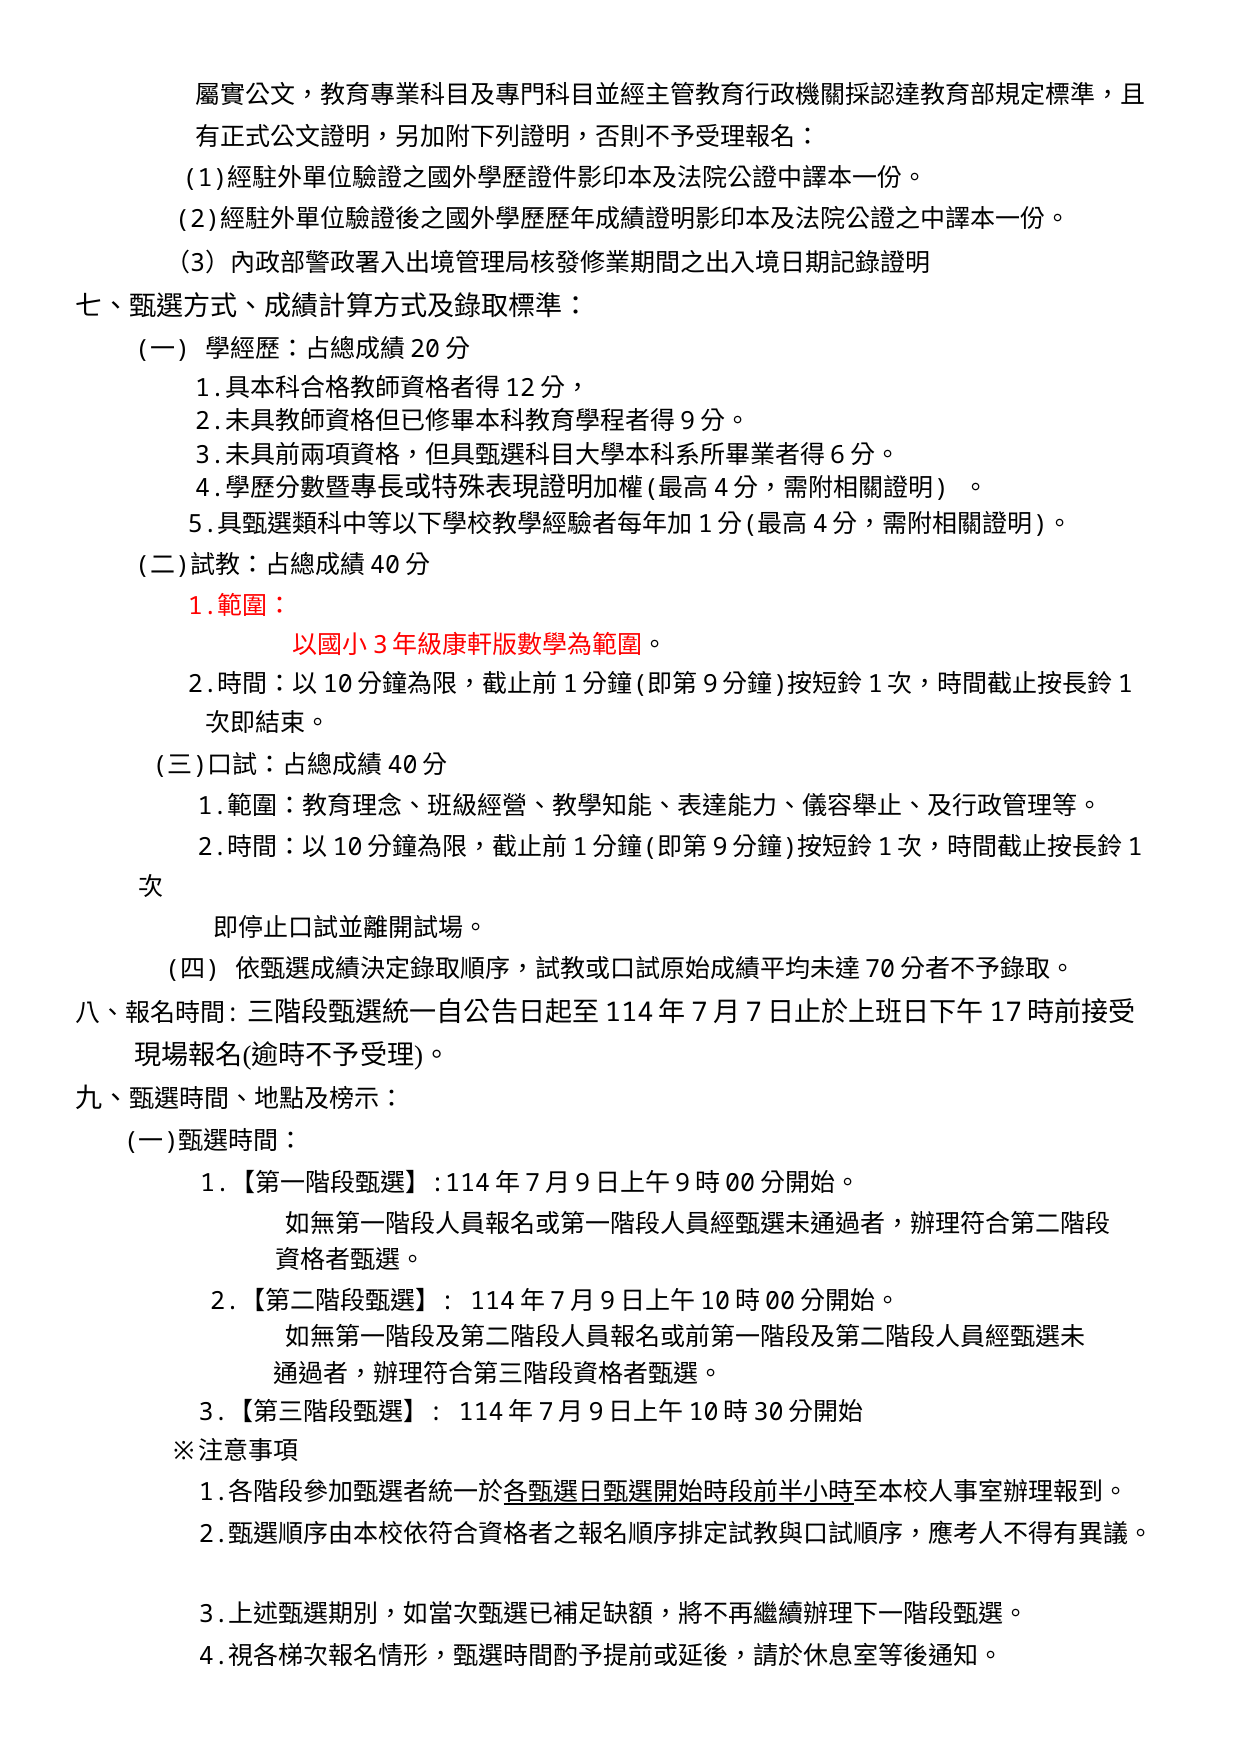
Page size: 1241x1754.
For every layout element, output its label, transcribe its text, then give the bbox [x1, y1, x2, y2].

text 1.範圍： [143, 585, 1165, 622]
text (一)甄選時間： [123, 1121, 1149, 1157]
text 2.【第二階段甄選】: 114年7月9日上午10時00分開始。 [75, 1281, 1165, 1317]
text 以國小3年級康軒版數學為範圍。 [143, 624, 1165, 660]
text (四) 依甄選成績決定錄取順序，試教或口試原始成績平均未達70分者不予錄取。 [75, 948, 1149, 985]
text 2.時間：以10分鐘為限，截止前1分鐘(即第9分鐘)按短鈴1次，時間截止按長鈴1次即結束。 [143, 663, 1149, 739]
text (一) 學經歷：占總成績20分 [75, 328, 1149, 365]
text 有正式公文證明，另加附下列證明，否則不予受理報名： [75, 116, 1149, 152]
text 通過者，辦理符合第三階段資格者甄選。 [123, 1353, 1165, 1389]
text (1)經駐外單位驗證之國外學歷證件影印本及法院公證中譯本一份。 [137, 157, 1149, 193]
text 1.各階段參加甄選者統一於各甄選日甄選開始時段前半小時至本校人事室辦理報到。 [123, 1472, 1149, 1508]
text 資格者甄選。 [125, 1239, 1165, 1276]
text 3.【第三階段甄選】: 114年7月9日上午10時30分開始 [123, 1392, 1165, 1428]
text （3）內政部警政署入出境管理局核發修業期間之出入境日期記錄證明 [75, 239, 1149, 279]
text 4.視各梯次報名情形，甄選時間酌予提前或延後，請於休息室等後通知。 [123, 1635, 1149, 1671]
text 2.甄選順序由本校依符合資格者之報名順序排定試教與口試順序，應考人不得有異議。 [123, 1513, 1149, 1589]
text 1.範圍：教育理念、班級經營、教學知能、表達能力、儀容舉止、及行政管理等。 [137, 785, 1149, 821]
text 八、報名時間: 三階段甄選統一自公告日起至114年7月7日止於上班日下午17時前接受現場報名(逾時不予受理)。 [75, 989, 1157, 1072]
text 如無第一階段及第二階段人員報名或前第一階段及第二階段人員經甄選未 [75, 1317, 1165, 1353]
text 如無第一階段人員報名或第一階段人員經甄選未通過者，辦理符合第二階段 [75, 1203, 1165, 1239]
text 1.具本科合格教師資格者得12分， [75, 370, 1165, 403]
text ※注意事項 [123, 1431, 1149, 1467]
text 5.具甄選類科中等以下學校教學經驗者每年加1分(最高4分，需附相關證明)。 [143, 503, 1149, 539]
text 九、甄選時間、地點及榜示： [75, 1076, 1157, 1116]
text 3.未具前兩項資格，但具甄選科目大學本科系所畢業者得6分。 [75, 436, 1165, 470]
text (2)經駐外單位驗證後之國外學歷歷年成績證明影印本及法院公證之中譯本一份。 [137, 198, 1149, 235]
text 屬實公文，教育專業科目及專門科目並經主管教育行政機關採認達教育部規定標準，且 [75, 75, 1149, 111]
text 1.【第一階段甄選】:114年7月9日上午9時00分開始。 [125, 1162, 1165, 1198]
text 2.時間：以10分鐘為限，截止前1分鐘(即第9分鐘)按短鈴1次，時間截止按長鈴1次 [137, 826, 1149, 902]
text 七、甄選方式、成績計算方式及錄取標準： [75, 284, 1149, 323]
text 2.未具教師資格但已修畢本科教育學程者得9分。 [75, 403, 1165, 436]
text 3.上述甄選期別，如當次甄選已補足缺額，將不再繼續辦理下一階段甄選。 [123, 1594, 1149, 1630]
text 4.學歷分數暨專長或特殊表現證明加權(最高4分，需附相關證明) 。 [75, 470, 1165, 503]
text (三)口試：占總成績40分 [137, 744, 1149, 780]
text 即停止口試並離開試場。 [138, 907, 1149, 943]
text (二)試教：占總成績40分 [75, 544, 1149, 580]
